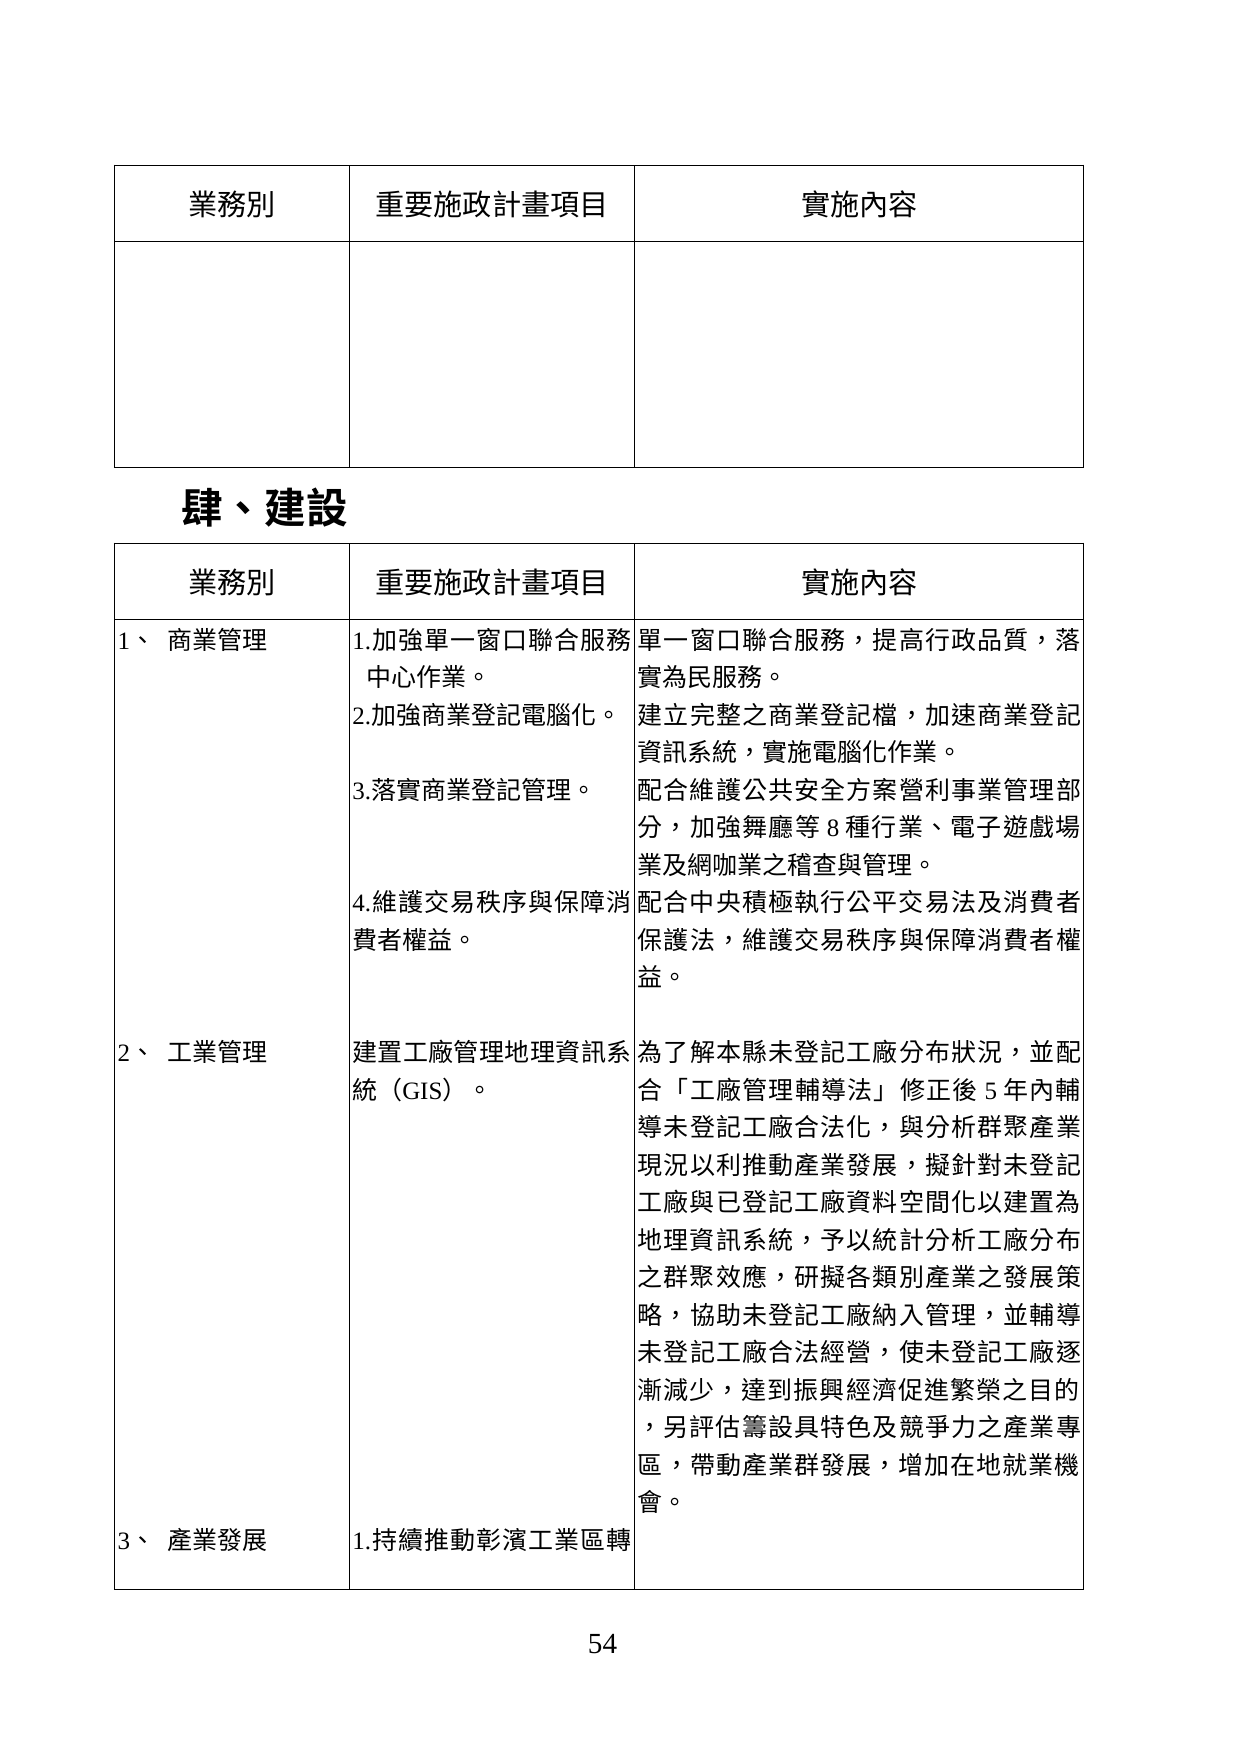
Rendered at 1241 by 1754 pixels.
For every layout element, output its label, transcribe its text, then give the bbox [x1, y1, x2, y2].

table_cell 教師人事。 2.推展九年一貫業務。 3.協助學校安全維護及教育行政工作。 4.協助清寒學童獎助學金申請。 5.充實教學設備改善國中小學教學環境。 6.辦理規劃設計及採購法營繕工程相關研習，提昇學校主辦人員之採購專業知識。 7.改善逾齡老舊教室，增建具人性化之學校建築。 8.均衡城鄉教育發展。 9.設立新校計畫。 10.彰化國中改制為彰化縣立藝術高中。 試行學生選課選師並加強淘汰不適任教師。 教科書回收再運用。 中輟生輔導工作。 技藝教育。 全面推展科學教育。 法治教育工作。 7.教育資訊軟硬體擴充應用計畫。 8.輔導學校辦理社會教育。 9.推行中華文化復興運動。 10.辦理藝術教育推廣及基層文化活動。 11.改進各類補習班辦理補習教育。 12.終身學習與社區大學相關業務推動。 13.新移民教育輔導。 14.中小學生上下學路徑安全維護計畫。 15.辦理語文教育、藝術教育及欣賞活動。 16.童子軍教育及營地維護。 17.特殊學生之鑑定、安置及就學輔導。 18.改善幼稚園教學及環境設備，提升幼教品質。 推動學校衛生環境教育。 設立彰化縣國民中小學貧困學生捐款專戶。 改善學生制服布料。 推廣全民及學校體育活動。 5.推動本縣有氧新生活植樹計畫。 [350, 242, 634, 467]
table_cell 1.加強單一窗口聯合服務中心作業。 2.加強商業登記電腦化。 3.落實商業登記管理。 4.維護交易秩序與保障消費者權益。 建置工廠管理地理資訊系統（GIS）。 1.持續推動彰濱工業區轉 [350, 620, 634, 1588]
table_header 實施內容 [635, 166, 1083, 241]
table_header 業務別 [115, 544, 349, 619]
table_header 業務別 [115, 166, 349, 241]
table_cell 辦理國民中小學校長主任甄試、儲訓業務。 辦理教師甄選介聘及公費生分發作業。 核定各校教師員額編制。 辦理校長遴選作業。 1.辦理家長參與九年一貫課程研習。 2.定期召開九年一貫策略聯盟會議。 3.辦理課程計畫審查暨相關研習活動。 預算員額編列50名臨時人員。 分發教育替代役役男。 3.上列兩項依學校需求統籌分配，協助校園安全維護及教育行政工作。 1.提供軍公教遺族及國中自強優秀獎學金。 2.輔導清寒學生申請各項獎助學金。 充實及改善各科教具、視聽設備、實驗器材、資訊設備、課桌椅及行政事務設備。 辦理校園工程品管研習。 辦理校園永續規劃研習，以符合永續發展、整體規劃之原則。 辦理採購相關研習，或推薦學校人員參加委託認證機構辦理之採購專業研習。 辦理校園無障礙設施研習。 1.辦理耐震能力不佳之校舍初步評估。 2.篩檢出危險校舍或老舊逾齡、結構較差之建物，依其危險程度列入計畫逐年重建。 辦理重建學校整體規劃，供作研擬遴選建築師需求計畫內容參考。 計畫完成埔心國中、芳苑國小、芬園國中、花壇國中、聯興國小、線西國中、二林國小、海埔國小等8校重建工程。 寬籌經費補助偏遠學校修繕教室及充實設備。 補助偏遠學校午餐、消防、飲用水設備經費。 補助偏遠學校網路連線費用及電腦維護費，促進資訊教育發展。 為解決平和國小校地產權不清、訴訟問題，及紓解湖東國小學生過多壓力，以公設地籌設新校。 94年度開始籌設溪湖鎮湖北國小及彰化市平和國小建和分校兩所新校校舍工程。 湖北國小教室部分95年度完成第1期工程，96年度延續執行第2期工程，預定97年度完成設校完整計畫。 預定96年度完成彰化市平和國小建和分校新校舍工程，移撥部分平和國小學生。 為提昇縣內藝術教育水準及文化素養，以彰化國中現有規模為基礎，改制為彰化藝術高中，95年5月5日改制縣立藝術高中籌備處揭牌成立，預計96學年度招生高中部5班（3班普通班、2班運動技藝班），期許留住本縣藝術才能之學生，開創本縣教育的多元新風貌。 訂定學生社團選課選師實施計畫供各校參酌辦理。 密件行文各校提報瀕臨「非適任教師」邊緣之相關名單至本府教育局列管，並請學校持續對相關列管教師每學期進行3~4次的教學視導。 國中小各校訂定教科書回收再使用辦法，對於藝能及活動科目之教科圖書，免費借用予需要之學生。 推動學生事務與輔導工作計畫。 辦理中輟生輔導與安置計畫。 成立中途式資源班。 加強國民中小學少年學園及向日葵學園輔導工作。 辦理國中三年級技職教育班開辦。 輔導各校加強推展科學教育。 舉辦自然科教學觀摩會、科學展覽會及科學教育研習會。 辦理國民中小學訓輔人員及導師人權法治教育座談。 舉辦國民中小學學生法律常識會考。 3.配合業務訪視辦理人權法治教育檢核。 充實學校電腦設備，建構優質的資訊硬體環境。 全面建構校園網路，提供無障礙數位學習環境。 提昇網路連線頻寬，提供穩定順暢的網路服務。 強化國民中小學資訊設備維護能力與網管技術。 規劃數位化學習教室，促進數位學習環境之成型。 鼓勵教師根據教學所需自製數位教材，配合規劃各項研習協助教師提昇資訊技術能力。 激發教師專業成長能力，建構本縣數位教材資料庫。 充實學校網站內容，展現學校本位經營發展特色。 建置學校校務管理系統，提昇學校行政管理能力。 適當開放學校場地、圖書等設備，供社區民眾使用。 提倡善行表揚「孝行楷模」、「社教有功人員」、「模範兒童」及「資深優良教師」導正社會善良風氣。 辦理成人基本教育研習班，實施生活教育、休閒教育、進修教育。 辦理家庭教育各項推廣、諮詢業務。 辦理各項終身學習活動與研習，輔導各教育基金會立案與運作。 1.辦理本縣經典教學師資研習及講座。 2.推廣本縣兒童經典會考活動。 3.推廣終身教育及辦理全民外語研習活動。 辦理音樂、美術、舞蹈等比賽，並選拔優秀人才參加全國賽。 輔導學校辦理精緻藝術文化教育活動。 辦理兒童創意嘉年華活動。 依短期補習班設立及管理規則稽查未立案補習班，並輔導審核立案。 辦理國中、國小畢業程度學力鑑定考試。 設置國中、小附設補校及成人教育班。 社區大學主辦、委辦、審核與相關業務推動。 辦理社區大學訪視評鑑工作輔導評鑑縣內各社區大學，使符合民眾終身學習需求。 辦理外籍配偶識字班、外籍配偶補校教育、外籍配偶親職教育、外籍配偶家庭教育。 辦理多元文化師資研習，推廣多元文化觀。 辦理交通安全教育教學觀摩、比賽及研習活動。 鼓勵各校自製有關道路交通安全教具教學。 鼓勵各校成立愛心導護商店。 表揚學校績優導護義工。 依學生通勤方式別，規劃路隊編組。 補助本縣兒童文學出版，並辦理語文研習活動。 推動兒童閱讀護照，提昇兒童閱讀能力。 辦理全縣國語文及鄉土語文競賽，並選拔優秀人才參加全國競賽。 補助各國民中小學辦理傳統技藝教育，定期舉辦傳統技藝教育展演活動及各類比賽優秀作品展覽，培養學生之欣賞能力。 推動校園文藝走廊及藝術教育。 充實並維護營地各項設施。 辦理國民中小學童軍教育研習活動。 協助童軍團辦理晉級考試。 定期召開特殊教育學生鑑定及就學輔導委員會，議決鑑定、安置及輔導之實施方法及程序。 執行特教班評鑑、輔導工作。 建立全縣特殊教育學生網路通報系統。 辦理專業團隊到校輔導身心障礙學生。 推展資優教育，整合教育資源，提供適性教育激發特殊才能。 辦理教師家長特教研習，全面提升教師家長特教專業知能。 加強幼稚園公共安全之宣導與稽查。 建立幼教資源網暨幼生管理系統。 輔導幼稚園立案及辦理各項幼稚教師研習，提昇幼教品質。 辦理幼稚園教師人事之管理、登記。 提高托育補助，發放幼兒教育券，鼓勵五足歲之兒童接受學前教育。 鼓勵幼稚園招收身心障礙幼兒，實施融合教育，達成早期療育效果。 偏遠地區設立幼稚園，辦理外籍配偶家庭親職教育。 強化教師對環境教育觀念及培養學生環保概念。 充實學校健康中心器材。 推動學童視力、口腔保健及其他衛生工作。 辦理學生健康檢查、團體平安保險等工作。 辦理學校午餐工作及充實相關設備。 於臺灣銀行彰化分行設立「彰化縣國民中小學貧困學生捐款專戶」、帳號：「016038-195763」，接受各界捐款。 1.召開協調會，邀請相關人員研商如何改善制服布料問題。 2.擬訂改善制服布料計畫。 3.辦理分區說明會宣導改善制服布料計畫意義及內容。 4.各校依計畫內容配合辦理。 辦理縣運、中小學聯合運動會、縣長盃及其他各項運動比賽，增進全民身心健康。 充實學校體育器材，提昇體育教學品質，培養身心健康之學童。 配合運動人口倍增計畫，新增運動人口。 參加全國(民)運動會、身心障礙運動會及全中運等活動，提升運動風氣。 發展學校體育特色，並培養學童運動習慣，提升運動水準。 訂定分項計畫，鼓勵學校及師生共同參與綠美化工作。 調查本縣各中小學及大專院校所需植栽數量。 預定每年種植50萬株，以4年植200萬株為目標。 [635, 242, 1083, 467]
table_header 實施內容 [635, 544, 1083, 619]
table_header 重要施政計畫項目 [350, 166, 634, 241]
table_cell 商業管理 工業管理 產業發展 公用事業管理 建築管理 建築使用管理 違章建築處理 都市規劃 [115, 620, 349, 1588]
table_cell 單一窗口聯合服務，提高行政品質，落實為民服務。 建立完整之商業登記檔，加速商業登記資訊系統，實施電腦化作業。 配合維護公共安全方案營利事業管理部分，加強舞廳等8種行業、電子遊戲場業及網咖業之稽查與管理。 配合中央積極執行公平交易法及消費者保護法，維護交易秩序與保障消費者權益。 為了解本縣未登記工廠分布狀況，並配合「工廠管理輔導法」修正後5年內輔導未登記工廠合法化，與分析群聚產業現況以利推動產業發展，擬針對未登記工廠與已登記工廠資料空間化以建置為地理資訊系統，予以統計分析工廠分布之群聚效應，研擬各類別產業之發展策略，協助未登記工廠納入管理，並輔導未登記工廠合法經營，使未登記工廠逐漸減少，達到振興經濟促進繁榮之目的，另評估籌設具特色及競爭力之產業專區，帶動產業群發展，增加在地就業機會。 [635, 620, 1083, 1588]
text 肆、建設 [160, 468, 1092, 543]
table_cell 教育行政 教育管理與輔導業務 體育保健 [115, 242, 349, 467]
table_header 重要施政計畫項目 [350, 544, 634, 619]
